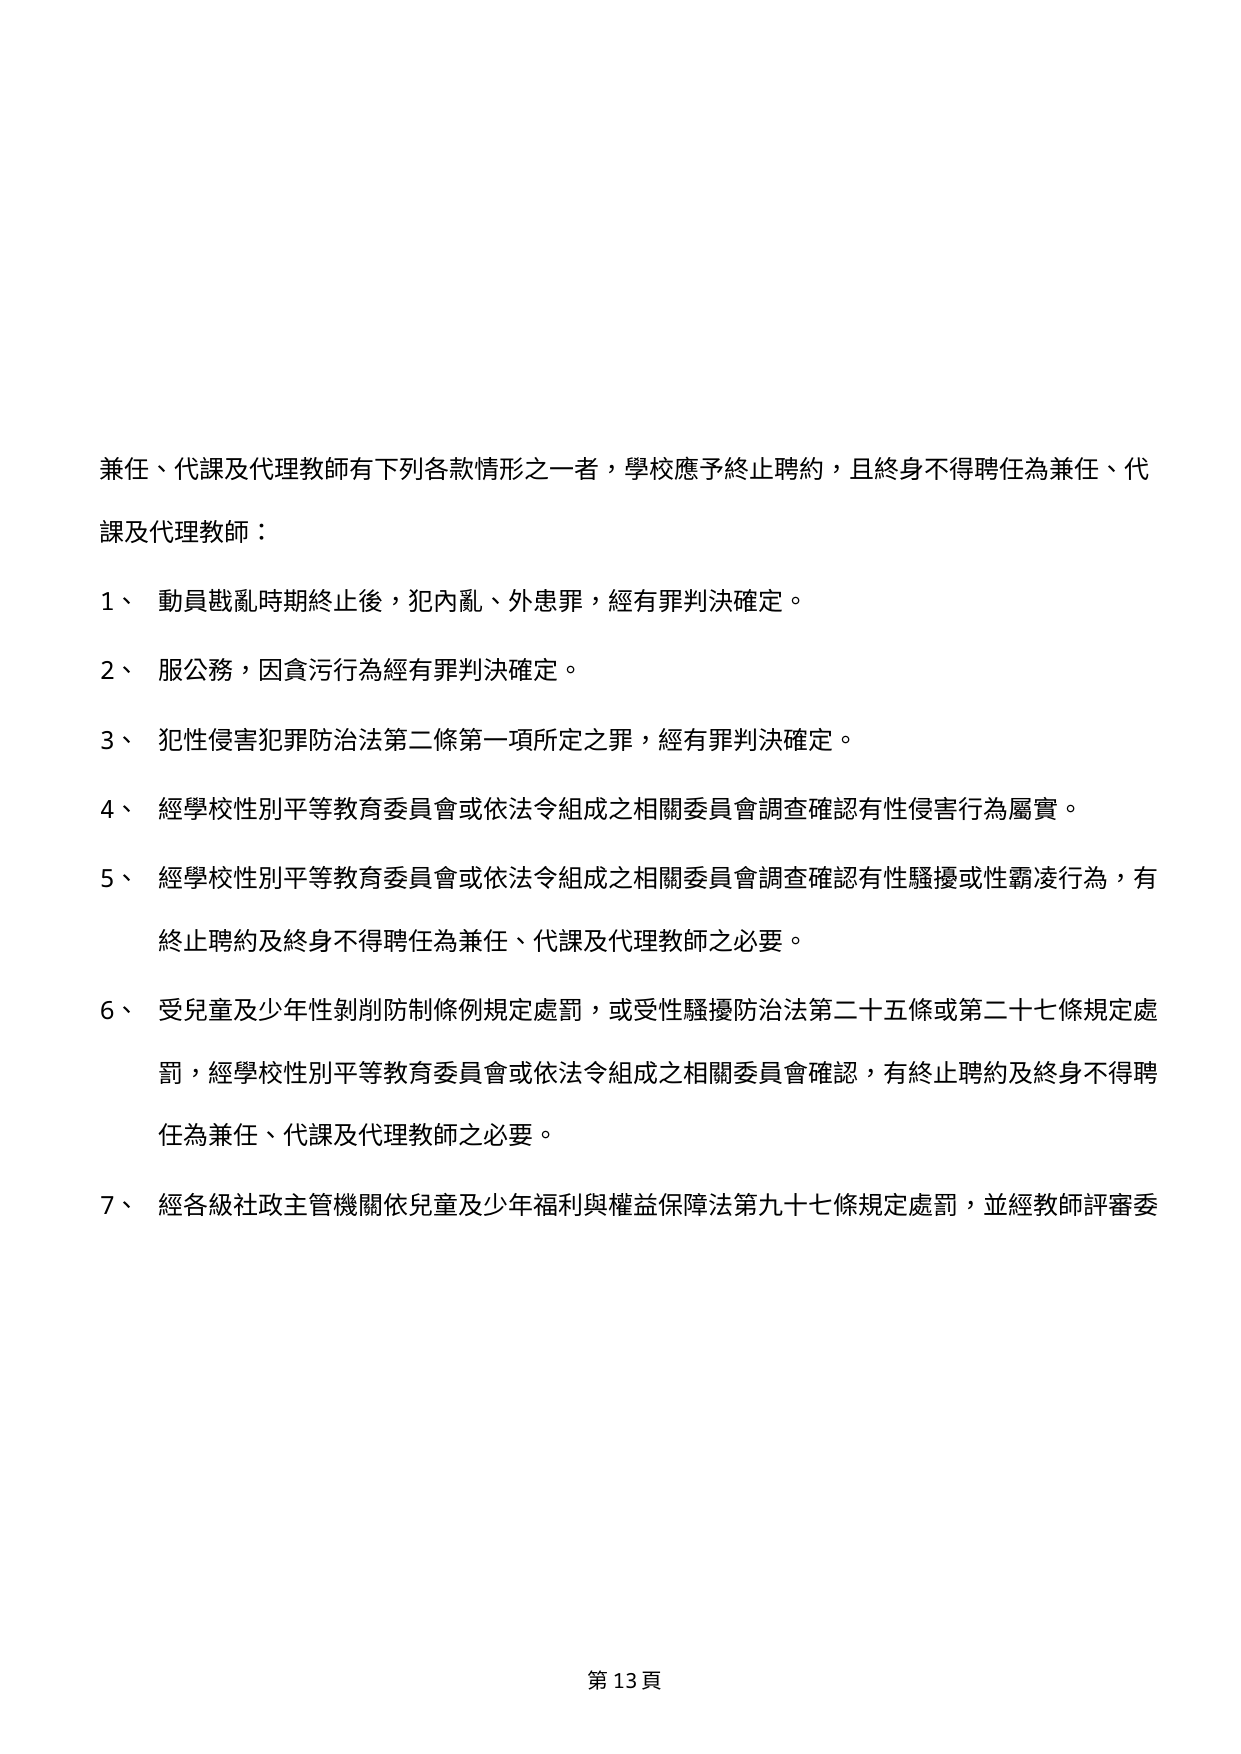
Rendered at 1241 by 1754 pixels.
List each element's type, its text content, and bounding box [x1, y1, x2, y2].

list 動員戡亂時期終止後，犯內亂、外患罪，經有罪判決確定。 [99, 558, 1165, 620]
list 服公務，因貪污行為經有罪判決確定。 [99, 627, 1165, 690]
list 經各級社政主管機關依兒童及少年福利與權益保障法第九十七條規定處罰，並經教師評審委 [99, 1162, 1165, 1224]
list 受兒童及少年性剝削防制條例規定處罰，或受性騷擾防治法第二十五條或第二十七條規定處罰，經學校性別平等教育委員會或依法令組成之相關委員會確認，有終止聘約及終身不得聘任為兼任、代課及代理教師之必要。 [99, 967, 1165, 1155]
list 犯性侵害犯罪防治法第二條第一項所定之罪，經有罪判決確定。 [99, 697, 1165, 759]
list 經學校性別平等教育委員會或依法令組成之相關委員會調查確認有性侵害行為屬實。 [99, 766, 1165, 828]
list 經學校性別平等教育委員會或依法令組成之相關委員會調查確認有性騷擾或性霸凌行為，有終止聘約及終身不得聘任為兼任、代課及代理教師之必要。 [99, 835, 1165, 960]
text 兼任、代課及代理教師有下列各款情形之一者，學校應予終止聘約，且終身不得聘任為兼任、代課及代理教師： [99, 426, 1165, 551]
